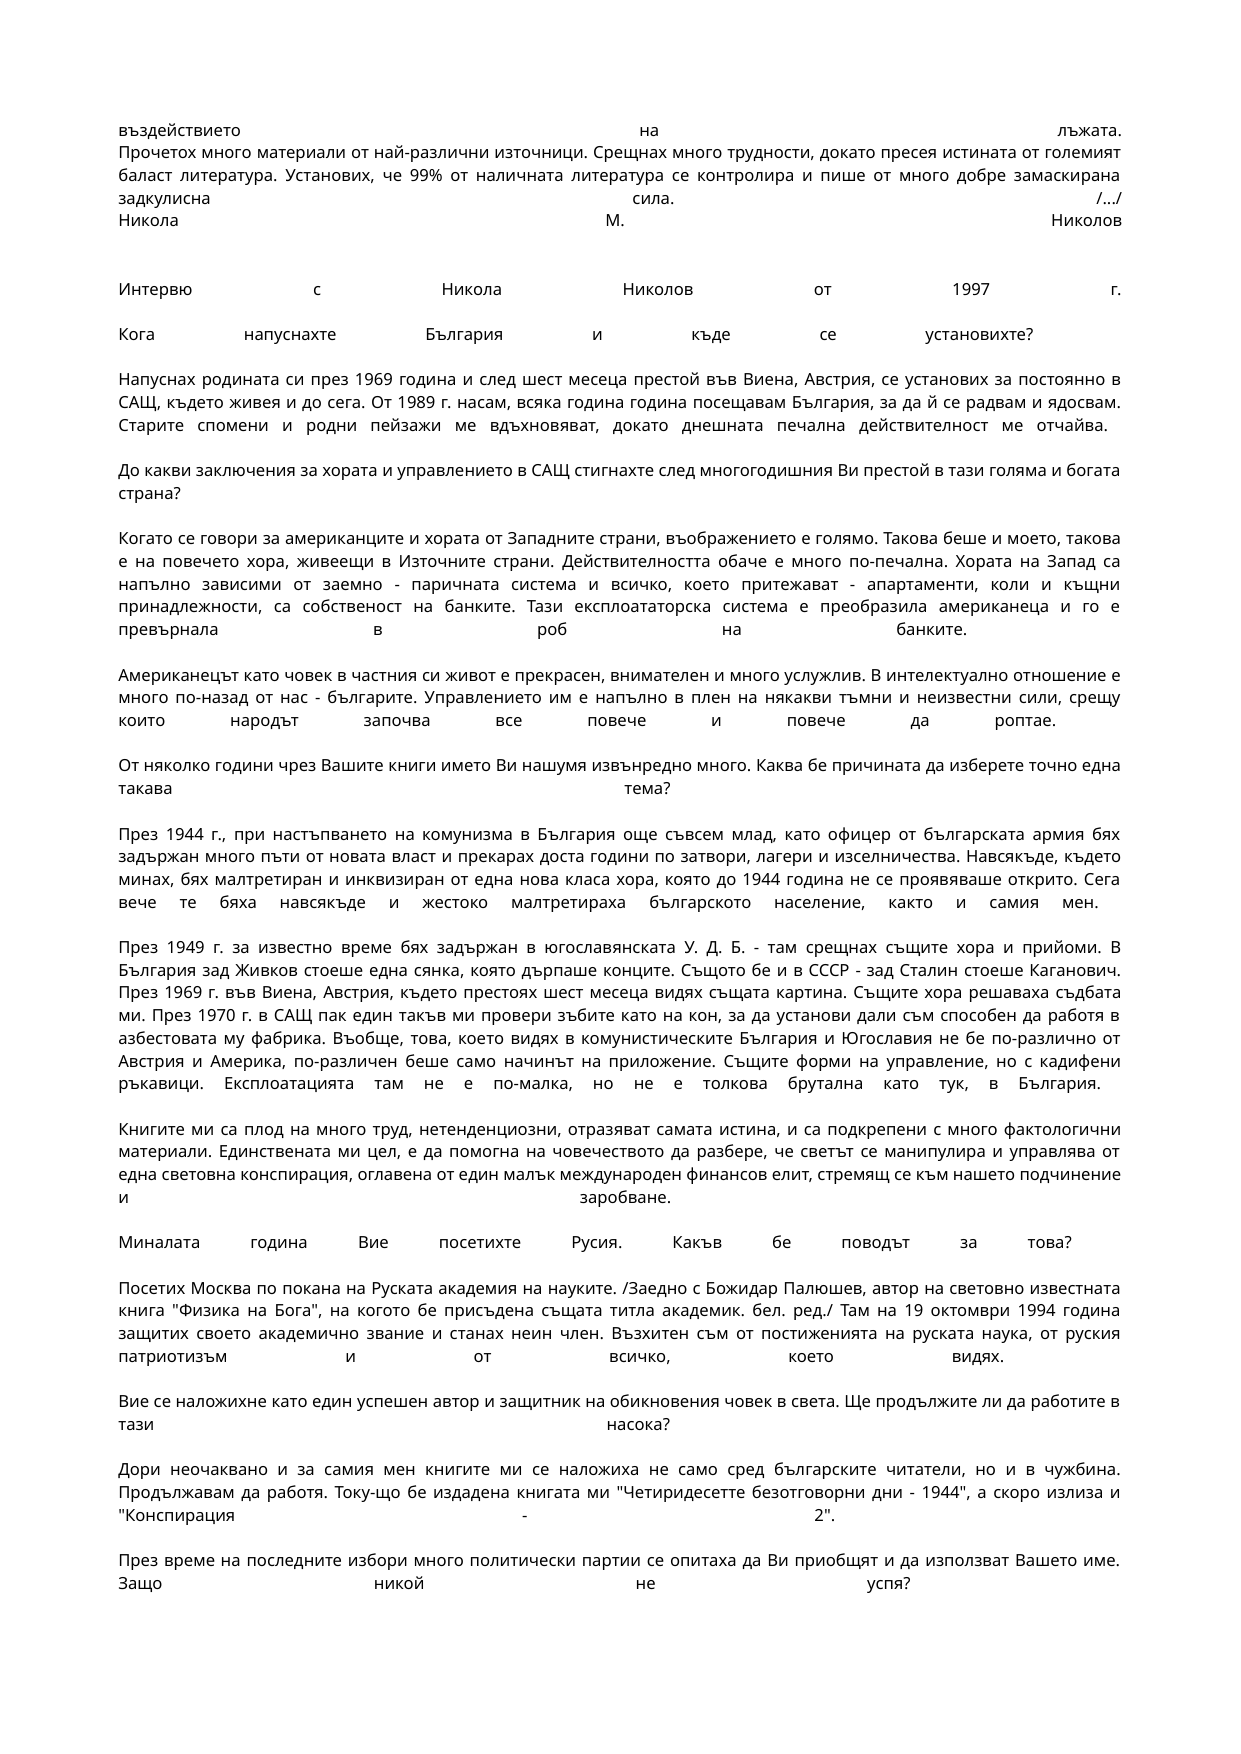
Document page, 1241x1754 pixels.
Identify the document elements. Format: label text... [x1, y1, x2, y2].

table_header въздействието на лъжата. Прочетох много материали от най-различни източници. Срещнах много трудности, докато пресея истината от големият баласт литература. Установих, че 99% от наличната литература се контролира и пише от много добре замаскирана задкулисна сила. /.../ Никола М. Николов Интервю с Никола Николов от 1997 г. Кога напуснахте България и къде се установихте? Напуснах родината си през 1969 година и след шест месеца престой във Виена, Австрия, се установих за постоянно в САЩ, където живея и до сега. От 1989 г. насам, всяка година година посещавам България, за да й се радвам и ядосвам. Старите спомени и родни пейзажи ме вдъхновяват, докато днешната печална действителност ме отчайва. До какви заключения за хората и управлението в САЩ стигнахте след многогодишния Ви престой в тази голяма и богата страна? Когато се говори за американците и хората от Западните страни, въображението е голямо. Такова беше и моето, такова е на повечето хора, живеещи в Източните страни. Действителността обаче е много по-печална. Хората на Запад са напълно зависими от заемно - паричната система и всичко, което притежават - апартаменти, коли и къщни принадлежности, са собственост на банките. Тази експлоататорска система е преобразила американеца и го е превърнала в роб на банките. Американецът като човек в частния си живот е прекрасен, внимателен и много услужлив. В интелектуално отношение е много по-назад от нас - българите. Управлението им е напълно в плен на някакви тъмни и неизвестни сили, срещу които народът започва все повече и повече да роптае. От няколко години чрез Вашите книги името Ви нашумя извънредно много. Каква бе причината да изберете точно една такава тема? През 1944 г., при настъпването на комунизма в България още съвсем млад, като офицер от българската армия бях задържан много пъти от новата власт и прекарах доста години по затвори, лагери и изселничества. Навсякъде, където минах, бях малтретиран и инквизиран от една нова класа хора, която до 1944 година не се проявяваше открито. Сега вече те бяха навсякъде и жестоко малтретираха българското население, както и самия мен. През 1949 г. за известно време бях задържан в югославянската У. Д. Б. - там срещнах същите хора и прийоми. В България зад Живков стоеше една сянка, която дърпаше конците. Същото бе и в СССР - зад Сталин стоеше Каганович. През 1969 г. във Виена, Австрия, където престоях шест месеца видях същата картина. Същите хора решаваха съдбата ми. През 1970 г. в САЩ пак един такъв ми провери зъбите като на кон, за да установи дали съм способен да работя в азбестовата му фабрика. Въобще, това, което видях в комунистическите България и Югославия не бе по-различно от Австрия и Америка, по-различен беше само начинът на приложение. Същите форми на управление, но с кадифени ръкавици. Експлоатацията там не е по-малка, но не е толкова брутална като тук, в България. Книгите ми са плод на много труд, нетенденциозни, отразяват самата истина, и са подкрепени с много фактологични материали. Единствената ми цел, е да помогна на човечеството да разбере, че светът се манипулира и управлява от една световна конспирация, оглавена от един малък международен финансов елит, стремящ се към нашето подчинение и заробване. Миналата година Вие посетихте Русия. Какъв бе поводът за това? Посетих Москва по покана на Руската академия на науките. /Заедно с Божидар Палюшев, автор на световно известната книга "Физика на Бога", на когото бе присъдена същата титла академик. бел. ред./ Там на 19 октомври 1994 година защитих своето академично звание и станах неин член. Възхитен съм от постиженията на руската наука, от руския патриотизъм и от всичко, което видях. Вие се наложихне като един успешен автор и защитник на обикновения човек в света. Ще продължите ли да работите в тази насока? Дори неочаквано и за самия мен книгите ми се наложиха не само сред българските читатели, но и в чужбина. Продължавам да работя. Току-що бе издадена книгата ми "Четиридесетте безотговорни дни - 1944", а скоро излиза и "Конспирация - 2". През време на последните избори много политически партии се опитаха да Ви приобщят и да използват Вашето име. Защо никой не успя? [118, 118, 1122, 1617]
